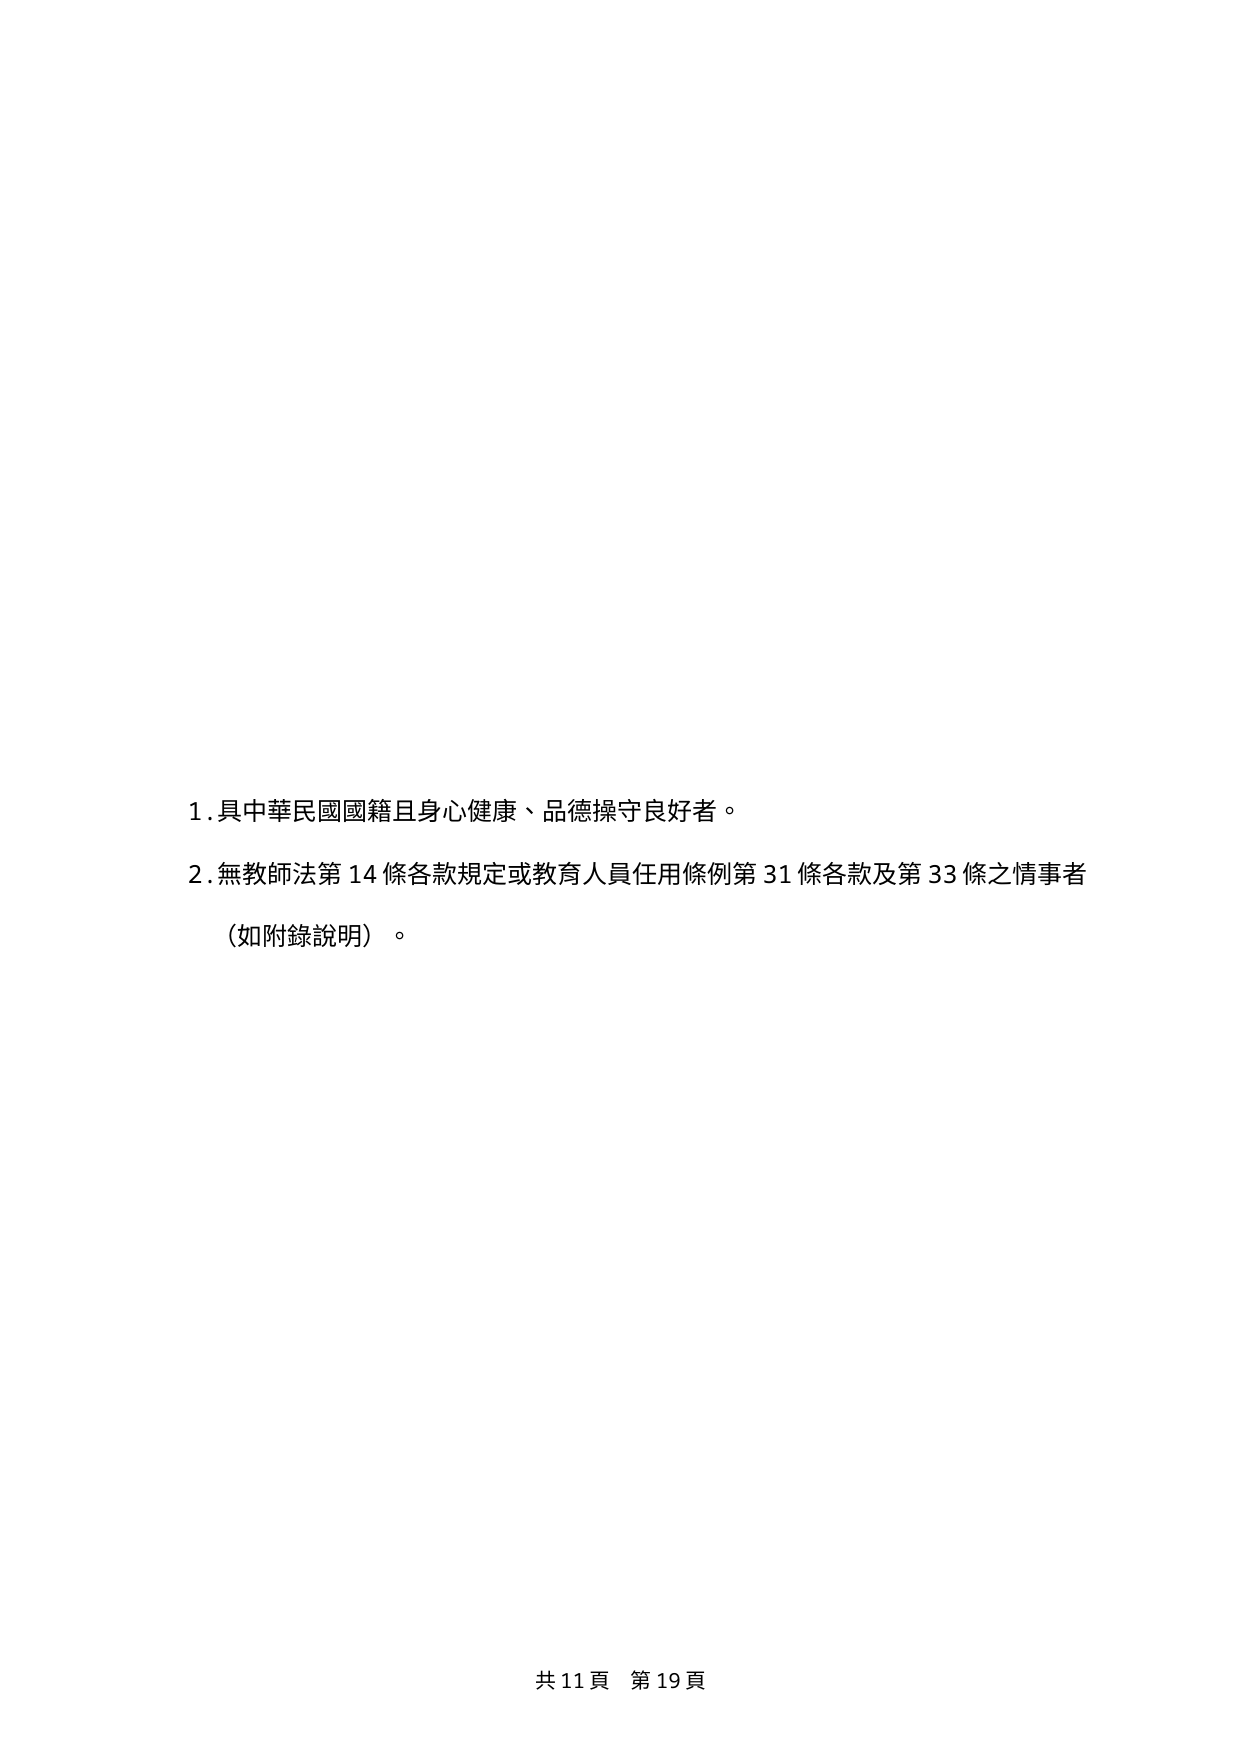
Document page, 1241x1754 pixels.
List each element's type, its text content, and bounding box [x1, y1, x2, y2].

text 1.具中華民國國籍且身心健康、品德操守良好者。 [137, 768, 1128, 831]
text 2.無教師法第14條各款規定或教育人員任用條例第31條各款及第33條之情事者（如附錄說明）。 [187, 831, 1128, 956]
